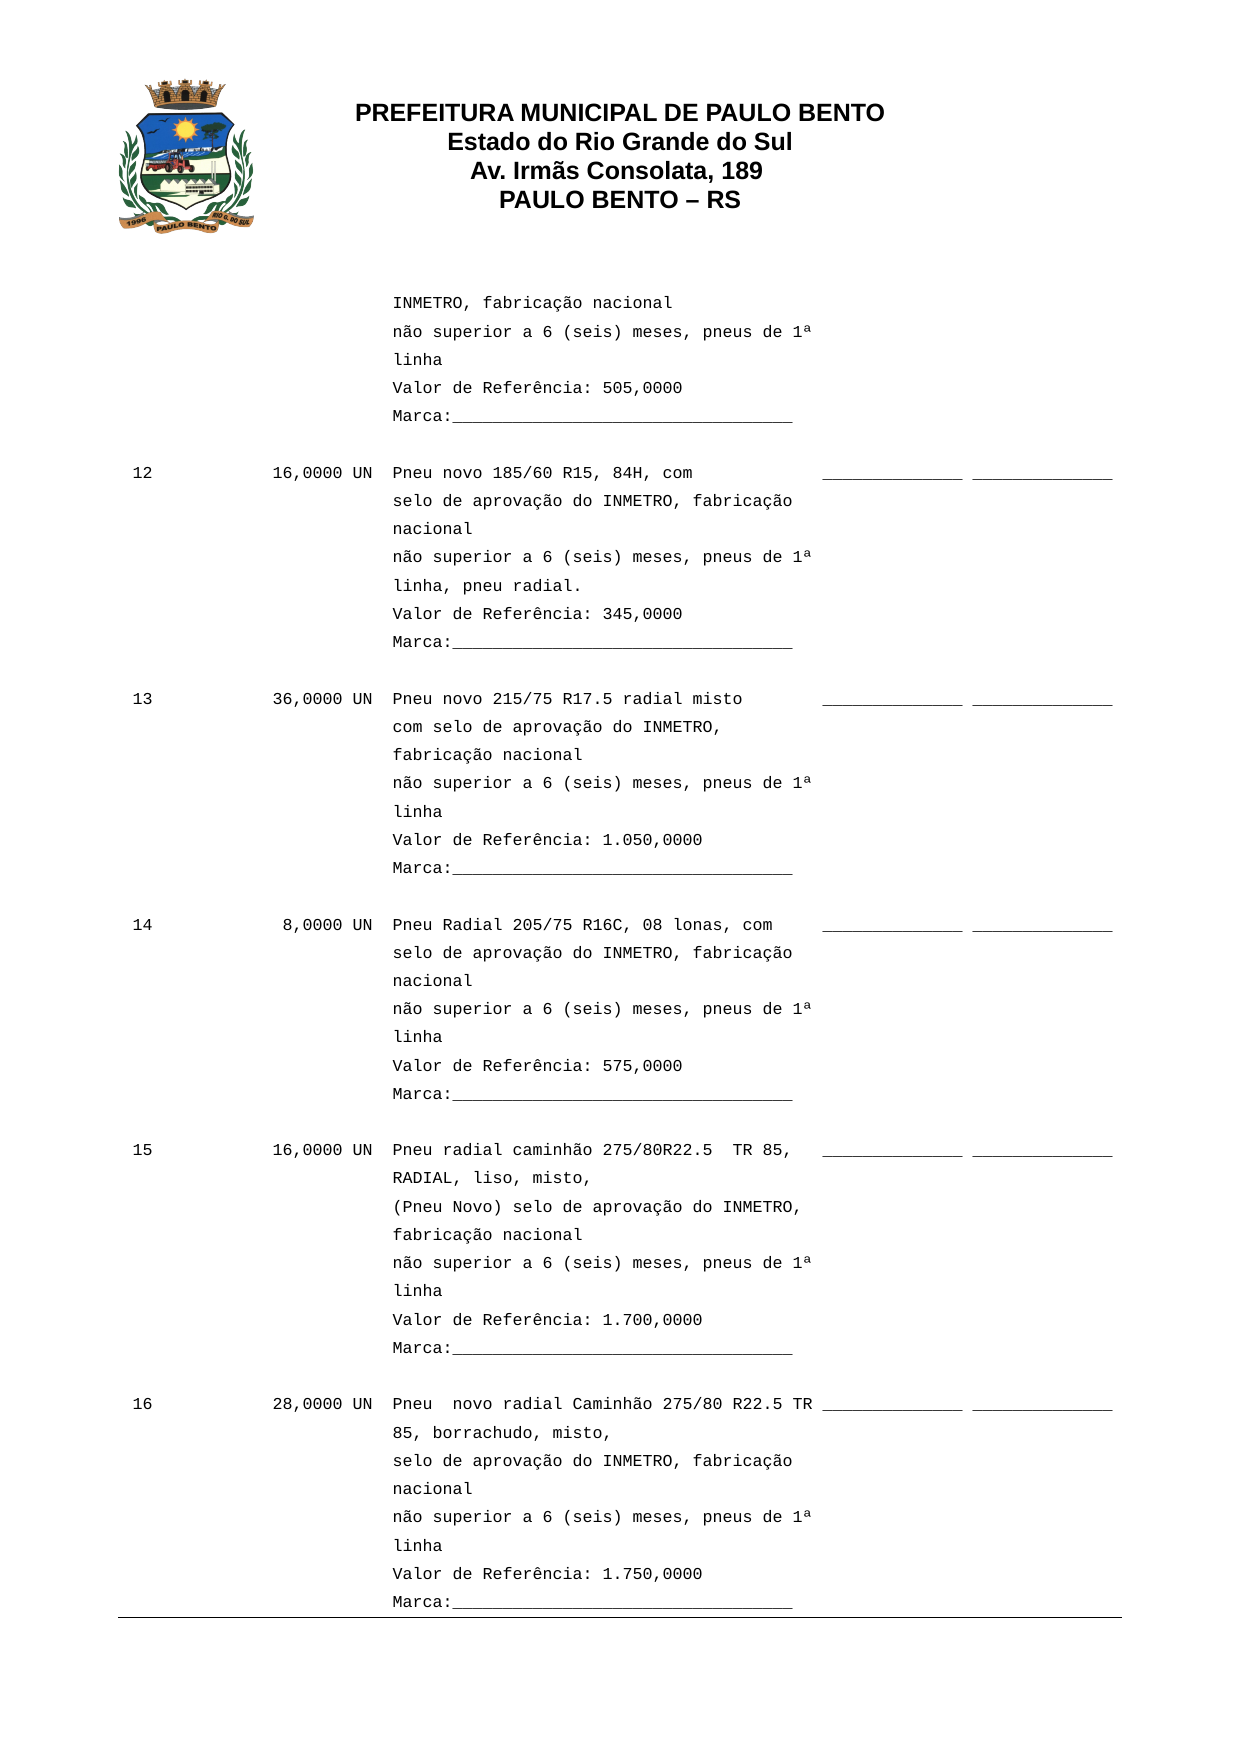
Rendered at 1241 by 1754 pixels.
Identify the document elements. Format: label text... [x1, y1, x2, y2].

picture [118, 78, 254, 234]
text INMETRO, fabricação nacional não superior a 6 (seis) meses, pneus de 1ª linha Valor de Referência: 505,0000 Marca:__________________________________ 12 16,0000 UN Pneu novo 185/60 R15, 84H, com ______________ ______________ selo de aprovação do INMETRO, fabricação nacional não superior a 6 (seis) meses, pneus de 1ª linha, pneu radial. Valor de Referência: 345,0000 Marca:__________________________________ 13 36,0000 UN Pneu novo 215/75 R17.5 radial misto ______________ ______________ com selo de aprovação do INMETRO, fabricação nacional não superior a 6 (seis) meses, pneus de 1ª linha Valor de Referência: 1.050,0000 Marca:__________________________________ 14 8,0000 UN Pneu Radial 205/75 R16C, 08 lonas, com ______________ ______________ selo de aprovação do INMETRO, fabricação nacional não superior a 6 (seis) meses, pneus de 1ª linha Valor de Referência: 575,0000 Marca:__________________________________ 15 16,0000 UN Pneu radial caminhão 275/80R22.5 TR 85, ______________ ______________ RADIAL, liso, misto, (Pneu Novo) selo de aprovação do INMETRO, fabricação nacional não superior a 6 (seis) meses, pneus de 1ª linha Valor de Referência: 1.700,0000 Marca:__________________________________ 16 28,0000 UN Pneu novo radial Caminhão 275/80 R22.5 TR ______________ ______________ 85, borrachudo, misto, selo de aprovação do INMETRO, fabricação nacional não superior a 6 (seis) meses, pneus de 1ª linha Valor de Referência: 1.750,0000 Marca:__________________________________ [118, 291, 1122, 1617]
